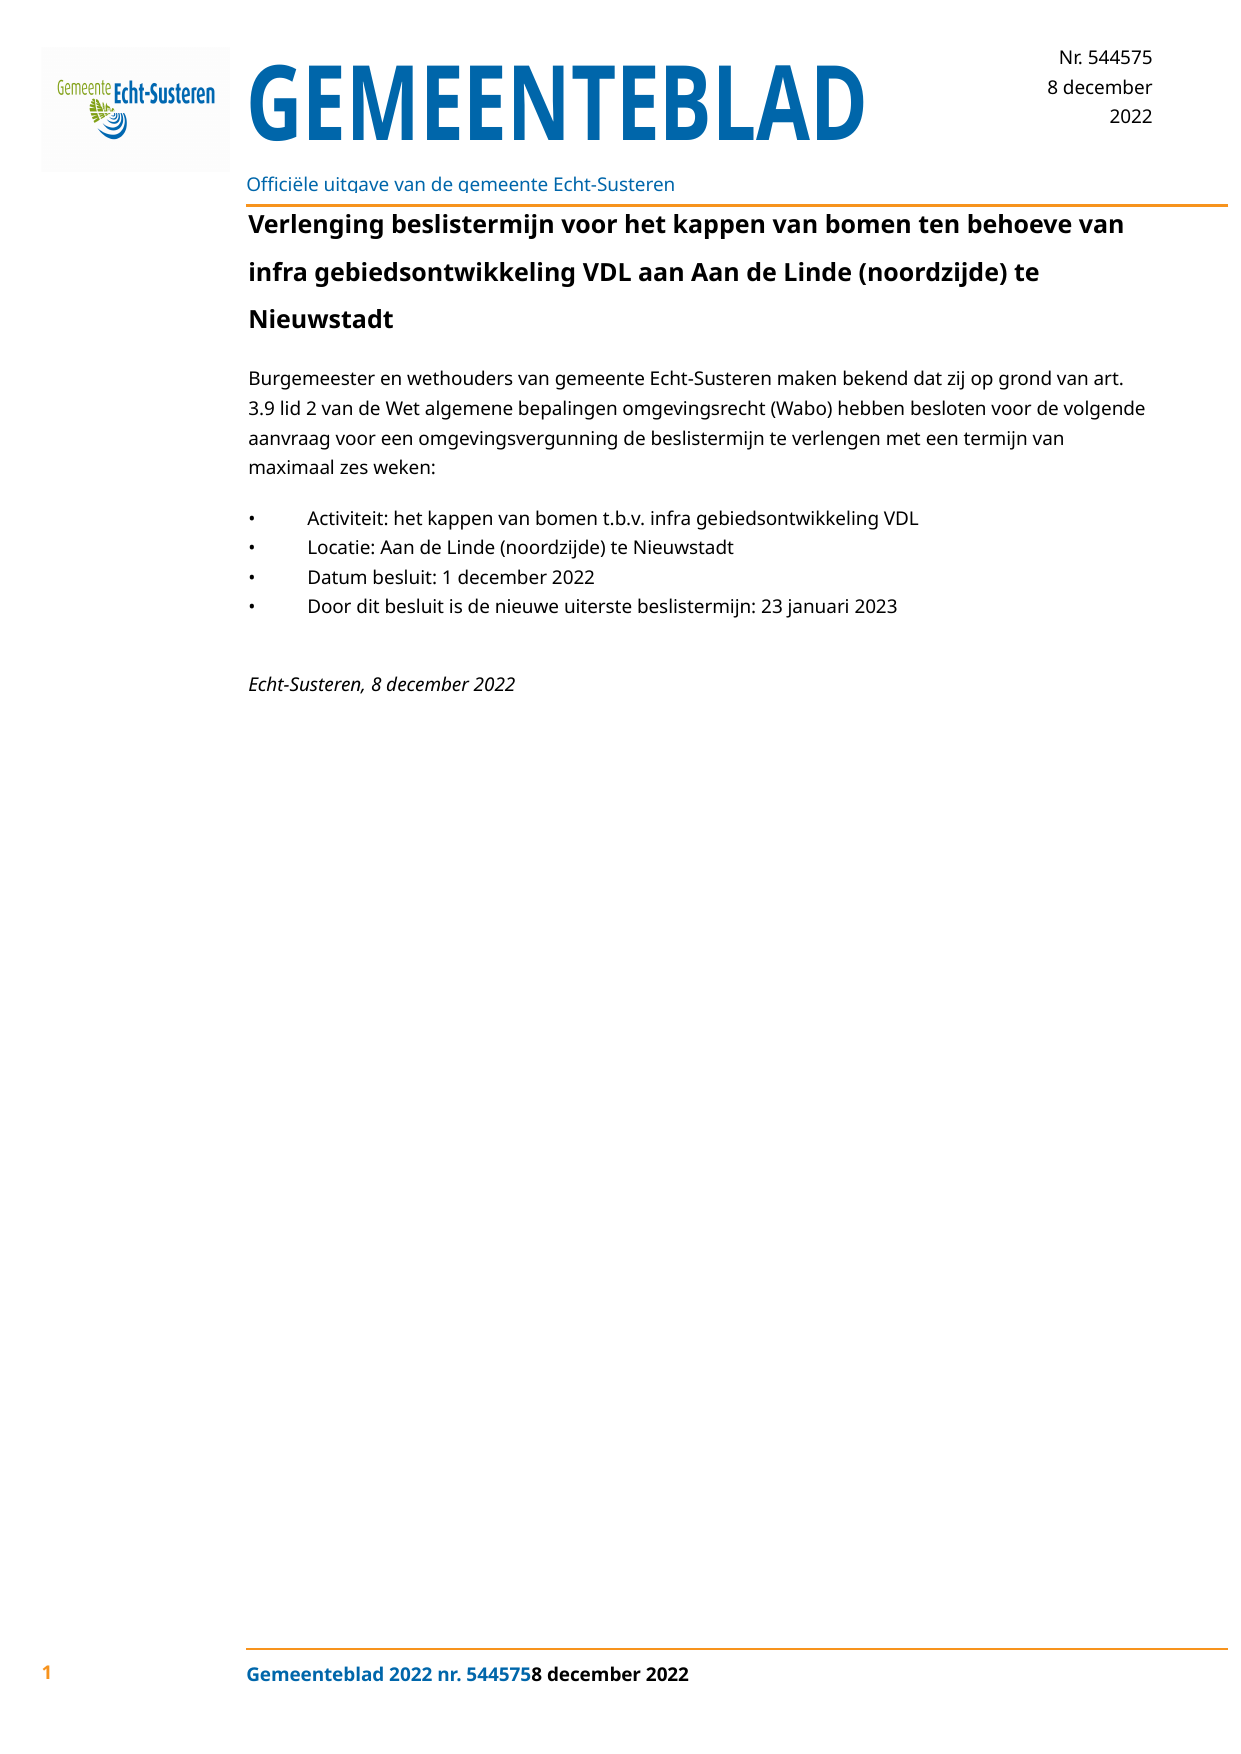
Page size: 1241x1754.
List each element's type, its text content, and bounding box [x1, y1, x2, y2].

list Locatie: Aan de Linde (noordzijde) te Nieuwstadt [248, 534, 1152, 560]
text Echt-Susteren, 8 december 2022 [248, 671, 1152, 697]
text Burgemeester en wethouders van gemeente Echt-Susteren maken bekend dat zij op grond van art. 3.9 lid 2 van de Wet algemene bepalingen omgevingsrecht (Wabo) hebben besloten voor de volgende aanvraag voor een omgevingsvergunning de beslistermijn te verlengen met een termijn van maximaal zes weken: [248, 366, 1152, 480]
list Datum besluit: 1 december 2022 [248, 564, 1152, 589]
picture [41, 47, 231, 172]
list Activiteit: het kappen van bomen t.b.v. infra gebiedsontwikkeling VDL [248, 505, 1152, 530]
text Verlenging beslistermijn voor het kappen van bomen ten behoeve van infra gebiedsontwikkeling VDL aan Aan de Linde (noordzijde) te Nieuwstadt [248, 207, 1152, 336]
list Door dit besluit is de nieuwe uiterste beslistermijn: 23 januari 2023 [248, 593, 1152, 619]
